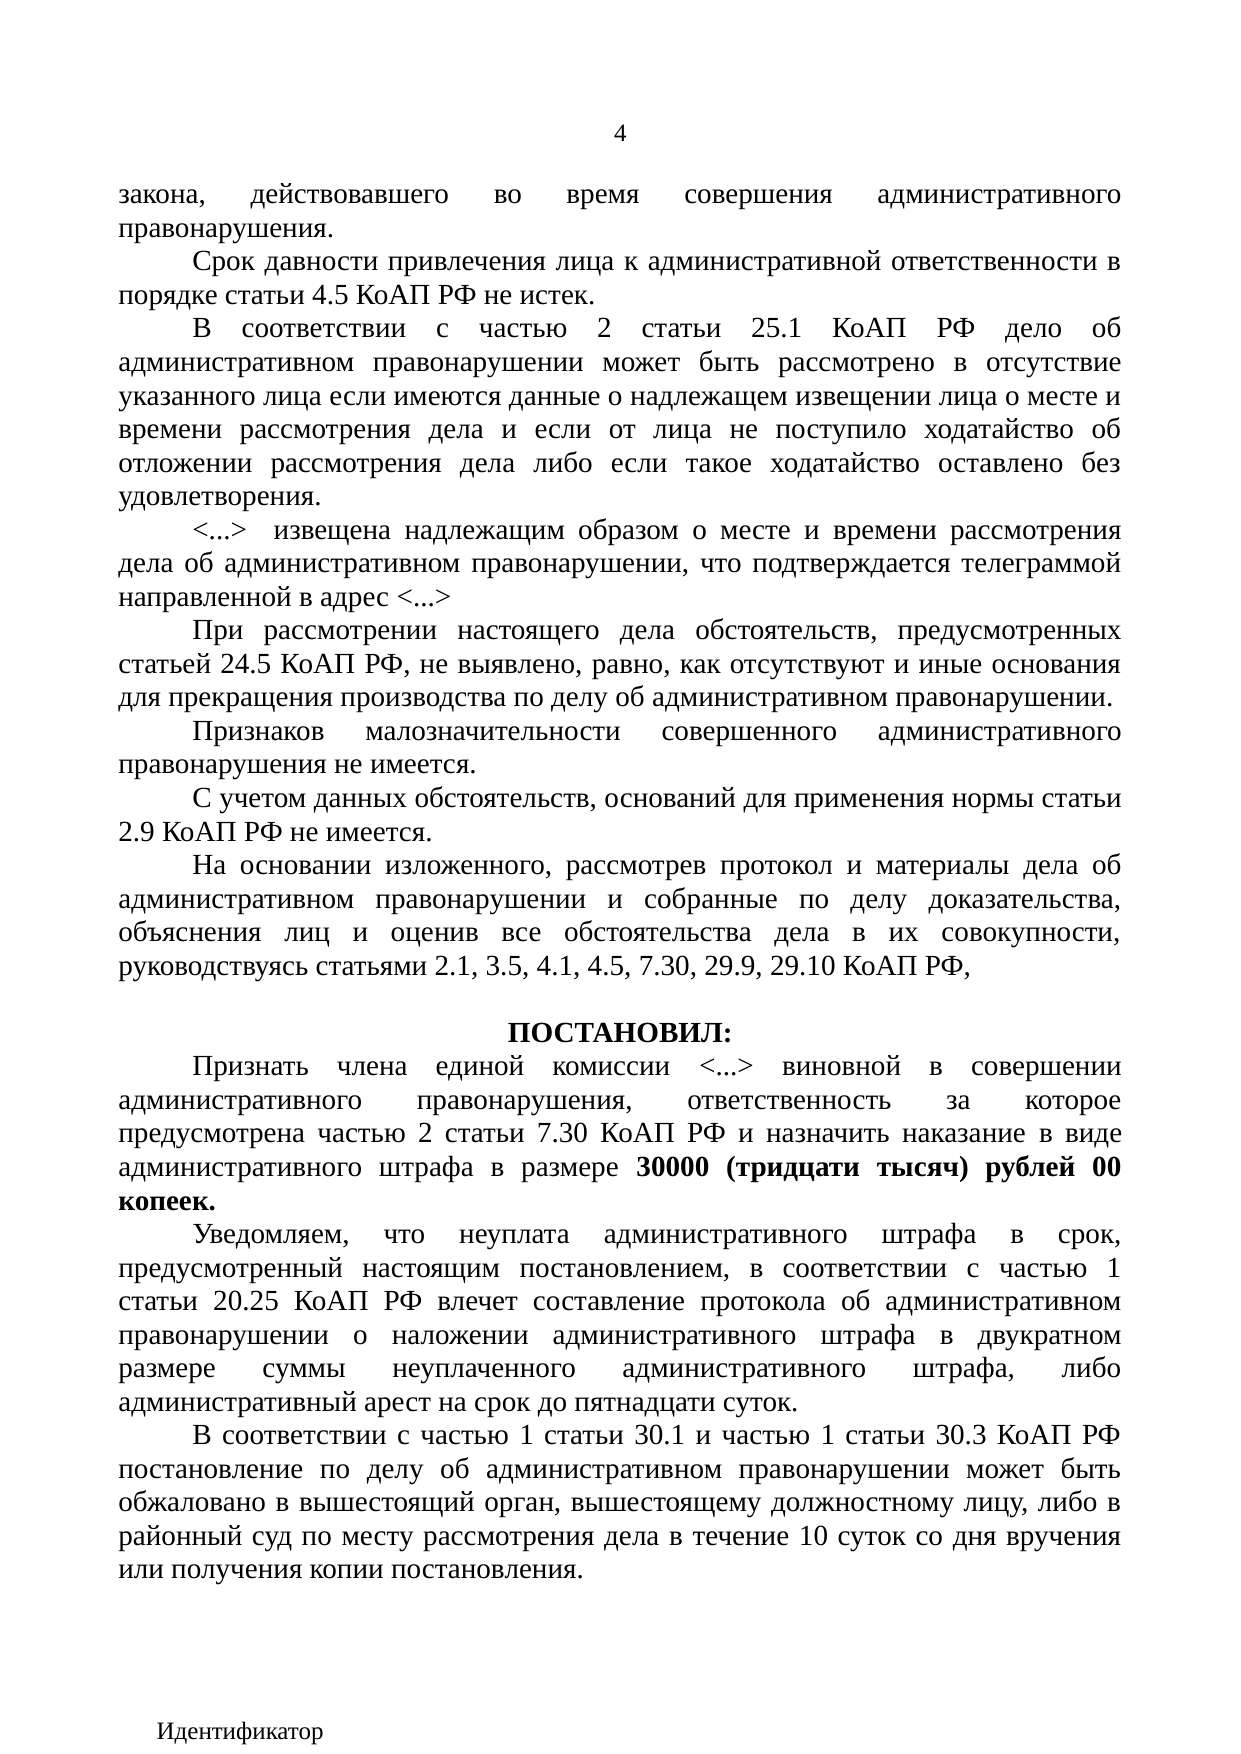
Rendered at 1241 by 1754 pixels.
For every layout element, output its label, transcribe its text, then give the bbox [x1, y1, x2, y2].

text В соответствии с частью 1 статьи 30.1 и частью 1 статьи 30.3 КоАП РФ постановление по делу об административном правонарушении может быть обжаловано в вышестоящий орган, вышестоящему должностному лицу, либо в районный суд по месту рассмотрения дела в течение 10 суток со дня вручения или получения копии постановления. [118, 1417, 1122, 1585]
text закона, действовавшего во время совершения административного правонарушения. [118, 176, 1122, 243]
text Признать члена единой комиссии <...> виновной в совершении административного правонарушения, ответственность за которое предусмотрена частью 2 статьи 7.30 КоАП РФ и назначить наказание в виде административного штрафа в размере 30000 (тридцати тысяч) рублей 00 копеек. [118, 1048, 1122, 1216]
text На основании изложенного, рассмотрев протокол и материалы дела об административном правонарушении и собранные по делу доказательства, объяснения лиц и оценив все обстоятельства дела в их совокупности, руководствуясь статьями 2.1, 3.5, 4.1, 4.5, 7.30, 29.9, 29.10 КоАП РФ, [118, 847, 1122, 981]
text Срок давности привлечения лица к административной ответственности в порядке статьи 4.5 КоАП РФ не истек. [118, 243, 1122, 311]
text С учетом данных обстоятельств, оснований для применения нормы статьи 2.9 КоАП РФ не имеется. [118, 780, 1122, 847]
text В соответствии с частью 2 статьи 25.1 КоАП РФ дело об административном правонарушении может быть рассмотрено в отсутствие указанного лица если имеются данные о надлежащем извещении лица о месте и времени рассмотрения дела и если от лица не поступило ходатайство об отложении рассмотрения дела либо если такое ходатайство оставлено без удовлетворения. [118, 311, 1122, 512]
text Уведомляем, что неуплата административного штрафа в срок, предусмотренный настоящим постановлением, в соответствии с частью 1 статьи 20.25 КоАП РФ влечет составление протокола об административном правонарушении о наложении административного штрафа в двукратном размере суммы неуплаченного административного штрафа, либо административный арест на срок до пятнадцати суток. [118, 1216, 1122, 1417]
text Признаков малозначительности совершенного административного правонарушения не имеется. [118, 713, 1122, 780]
text При рассмотрении настоящего дела обстоятельств, предусмотренных статьей 24.5 КоАП РФ, не выявлено, равно, как отсутствуют и иные основания для прекращения производства по делу об административном правонарушении. [118, 612, 1122, 713]
text <...> извещена надлежащим образом о месте и времени рассмотрения дела об административном правонарушении, что подтверждается телеграммой направленной в адрес <...> [118, 512, 1122, 612]
text ПОСТАНОВИЛ: [118, 1015, 1122, 1048]
